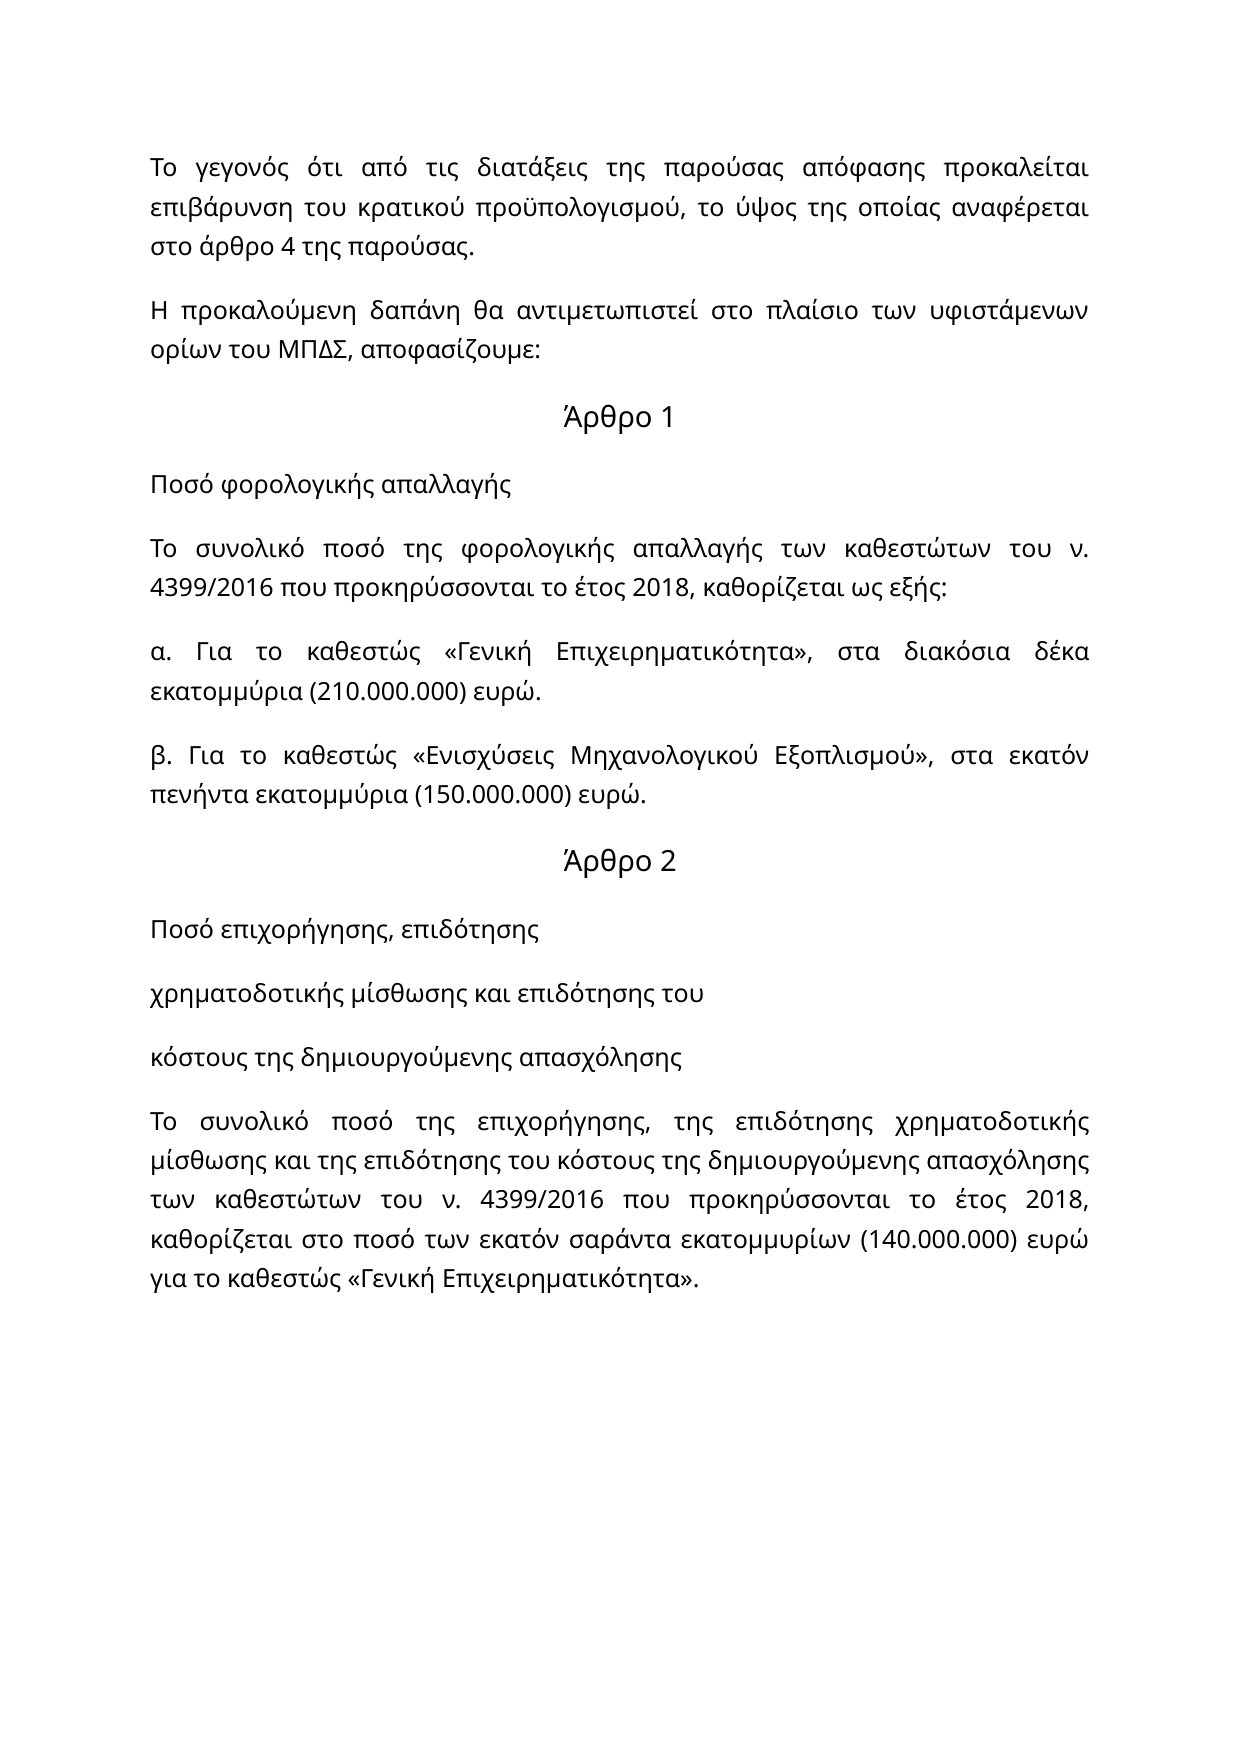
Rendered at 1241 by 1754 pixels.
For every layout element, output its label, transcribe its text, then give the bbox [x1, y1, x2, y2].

text κόστους της δημιουργούμενης απασχόλησης [150, 1039, 1090, 1074]
text α. Για το καθεστώς «Γενική Επιχειρηματικότητα», στα διακόσια δέκα εκατομμύρια (210.000.000) ευρώ. [150, 634, 1090, 707]
subtitle Άρθρο 2 [150, 841, 1090, 880]
text Η προκαλούμενη δαπάνη θα αντιμετωπιστεί στο πλαίσιο των υφιστάμενων ορίων του ΜΠΔΣ, αποφασίζουμε: [150, 292, 1090, 366]
text Το γεγονός ότι από τις διατάξεις της παρούσας απόφασης προκαλείται επιβάρυνση του κρατικού προϋπολογισμού, το ύψος της οποίας αναφέρεται στο άρθρο 4 της παρούσας. [150, 150, 1090, 262]
text β. Για το καθεστώς «Ενισχύσεις Μηχανολογικού Εξοπλισμού», στα εκατόν πενήντα εκατομμύρια (150.000.000) ευρώ. [150, 737, 1090, 811]
subtitle Άρθρο 1 [150, 396, 1090, 436]
text χρηματοδοτικής μίσθωσης και επιδότησης του [150, 975, 1090, 1009]
text Ποσό φορολογικής απαλλαγής [150, 466, 1090, 501]
text Ποσό επιχορήγησης, επιδότησης [150, 911, 1090, 945]
text Το συνολικό ποσό της φορολογικής απαλλαγής των καθεστώτων του ν. 4399/2016 που προκηρύσσονται το έτος 2018, καθορίζεται ως εξής: [150, 531, 1090, 604]
text Το συνολικό ποσό της επιχορήγησης, της επιδότησης χρηματοδοτικής μίσθωσης και της επιδότησης του κόστους της δημιουργούμενης απασχόλησης των καθεστώτων του ν. 4399/2016 που προκηρύσσονται το έτος 2018, καθορίζεται στο ποσό των εκατόν σαράντα εκατομμυρίων (140.000.000) ευρώ για το καθεστώς «Γενική Επιχειρηματικότητα». [150, 1104, 1090, 1294]
